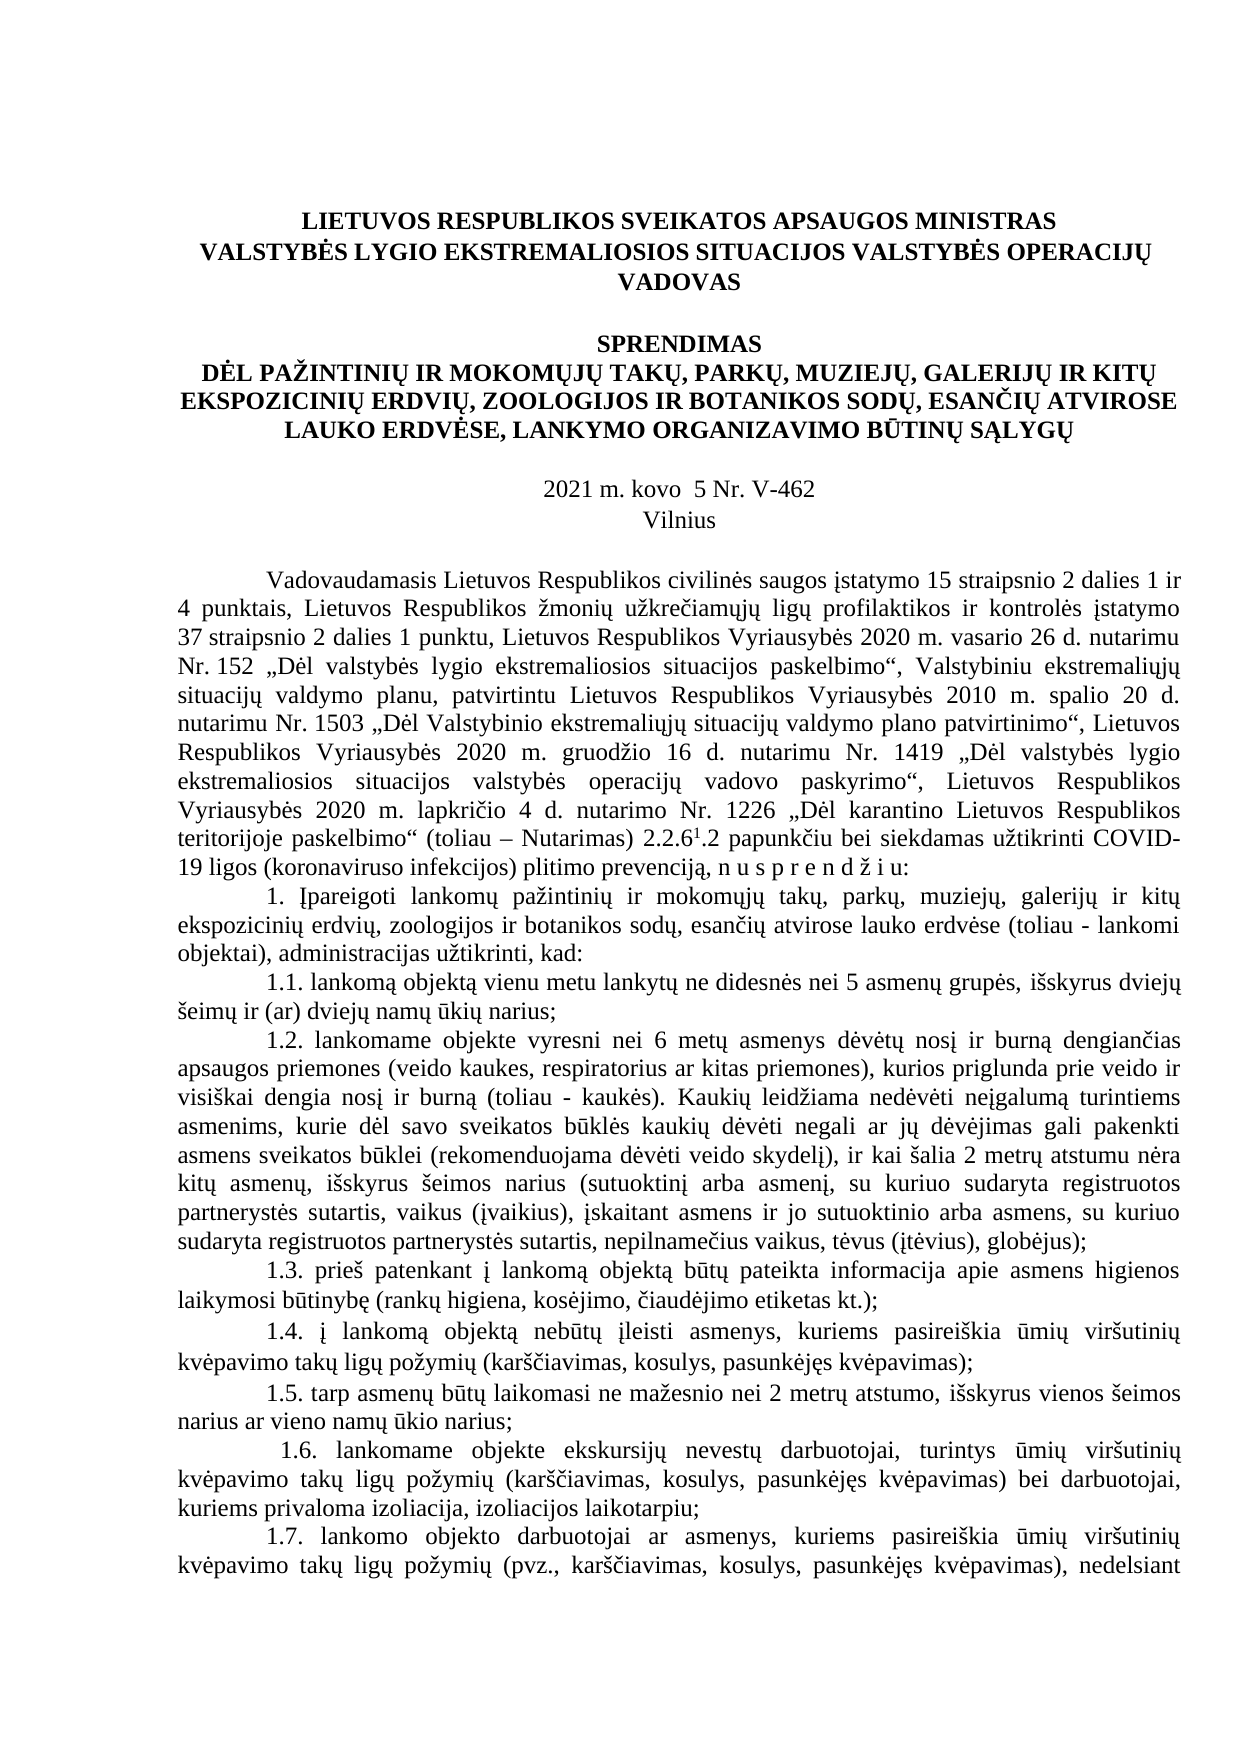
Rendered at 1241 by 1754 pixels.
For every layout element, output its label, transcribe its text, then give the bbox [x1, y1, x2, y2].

text LIETUVOS RESPUBLIKOS SVEIKATOS APSAUGOS MINISTRAS [177, 206, 1181, 235]
text VADOVAS [177, 267, 1181, 296]
text 2021 m. kovo 5 Nr. V-462 [177, 474, 1181, 503]
text 1.1. lankomą objektą vienu metu lankytų ne didesnės nei 5 asmenų grupės, išskyrus dviejų šeimų ir (ar) dviejų namų ūkių narius; [177, 967, 1181, 1025]
text 1.4. į lankomą objektą nebūtų įleisti asmenys, kuriems pasireiškia ūmių viršutinių kvėpavimo takų ligų požymių (karščiavimas, kosulys, pasunkėjęs kvėpavimas); [177, 1316, 1181, 1376]
text 1.7. lankomo objekto darbuotojai ar asmenys, kuriems pasireiškia ūmių viršutinių kvėpavimo takų ligų požymių (pvz., karščiavimas, kosulys, pasunkėjęs kvėpavimas), nedelsiant [177, 1521, 1181, 1579]
text 1. Įpareigoti lankomų pažintinių ir mokomųjų takų, parkų, muziejų, galerijų ir kitų ekspozicinių erdvių, zoologijos ir botanikos sodų, esančių atvirose lauko erdvėse (toliau - lankomi objektai), administracijas užtikrinti, kad: [177, 881, 1181, 967]
text 1.2. lankomame objekte vyresni nei 6 metų asmenys dėvėtų nosį ir burną dengiančias apsaugos priemones (veido kaukes, respiratorius ar kitas priemones), kurios priglunda prie veido ir visiškai dengia nosį ir burną (toliau - kaukės). Kaukių leidžiama nedėvėti neįgalumą turintiems asmenims, kurie dėl savo sveikatos būklės kaukių dėvėti negali ar jų dėvėjimas gali pakenkti asmens sveikatos būklei (rekomenduojama dėvėti veido skydelį), ir kai šalia 2 metrų atstumu nėra kitų asmenų, išskyrus šeimos narius (sutuoktinį arba asmenį, su kuriuo sudaryta registruotos partnerystės sutartis, vaikus (įvaikius), įskaitant asmens ir jo sutuoktinio arba asmens, su kuriuo sudaryta registruotos partnerystės sutartis, nepilnamečius vaikus, tėvus (įtėvius), globėjus); [177, 1025, 1181, 1255]
text 1.5. tarp asmenų būtų laikomasi ne mažesnio nei 2 metrų atstumo, išskyrus vienos šeimos narius ar vieno namų ūkio narius; [177, 1378, 1181, 1435]
text VALSTYBĖS LYGIO EKSTREMALIOSIOS SITUACIJOS VALSTYBĖS OPERACIJŲ [177, 237, 1181, 265]
text 1.3. prieš patenkant į lankomą objektą būtų pateikta informacija apie asmens higienos laikymosi būtinybę (rankų higiena, kosėjimo, čiaudėjimo etiketas kt.); [177, 1255, 1181, 1314]
text 1.6. lankomame objekte ekskursijų nevestų darbuotojai, turintys ūmių viršutinių kvėpavimo takų ligų požymių (karščiavimas, kosulys, pasunkėjęs kvėpavimas) bei darbuotojai, kuriems privaloma izoliacija, izoliacijos laikotarpiu; [177, 1435, 1181, 1521]
text DĖL PAŽINTINIŲ IR MOKOMŲJŲ TAKŲ, PARKŲ, MUZIEJŲ, GALERIJŲ IR KITŲ EKSPOZICINIŲ ERDVIŲ, ZOOLOGIJOS IR BOTANIKOS SODŲ, ESANČIŲ ATVIROSE LAUKO ERDVĖSE, LANKYMO ORGANIZAVIMO BŪTINŲ SĄLYGŲ [177, 358, 1181, 444]
text Vadovaudamasis Lietuvos Respublikos civilinės saugos įstatymo 15 straipsnio 2 dalies 1 ir 4 punktais, Lietuvos Respublikos žmonių užkrečiamųjų ligų profilaktikos ir kontrolės įstatymo 37 straipsnio 2 dalies 1 punktu, Lietuvos Respublikos Vyriausybės 2020 m. vasario 26 d. nutarimu Nr. 152 „Dėl valstybės lygio ekstremaliosios situacijos paskelbimo“, Valstybiniu ekstremaliųjų situacijų valdymo planu, patvirtintu Lietuvos Respublikos Vyriausybės 2010 m. spalio 20 d. nutarimu Nr. 1503 „Dėl Valstybinio ekstremaliųjų situacijų valdymo plano patvirtinimo“, Lietuvos Respublikos Vyriausybės 2020 m. gruodžio 16 d. nutarimu Nr. 1419 „Dėl valstybės lygio ekstremaliosios situacijos valstybės operacijų vadovo paskyrimo“, Lietuvos Respublikos Vyriausybės 2020 m. lapkričio 4 d. nutarimo Nr. 1226 „Dėl karantino Lietuvos Respublikos teritorijoje paskelbimo“ (toliau – Nutarimas) 2.2.61.2 papunkčiu bei siekdamas užtikrinti COVID-19 ligos (koronaviruso infekcijos) plitimo prevenciją, n u s p r e n d ž i u: [177, 565, 1181, 881]
text SPRENDIMAS [177, 329, 1181, 358]
text Vilnius [177, 505, 1181, 534]
